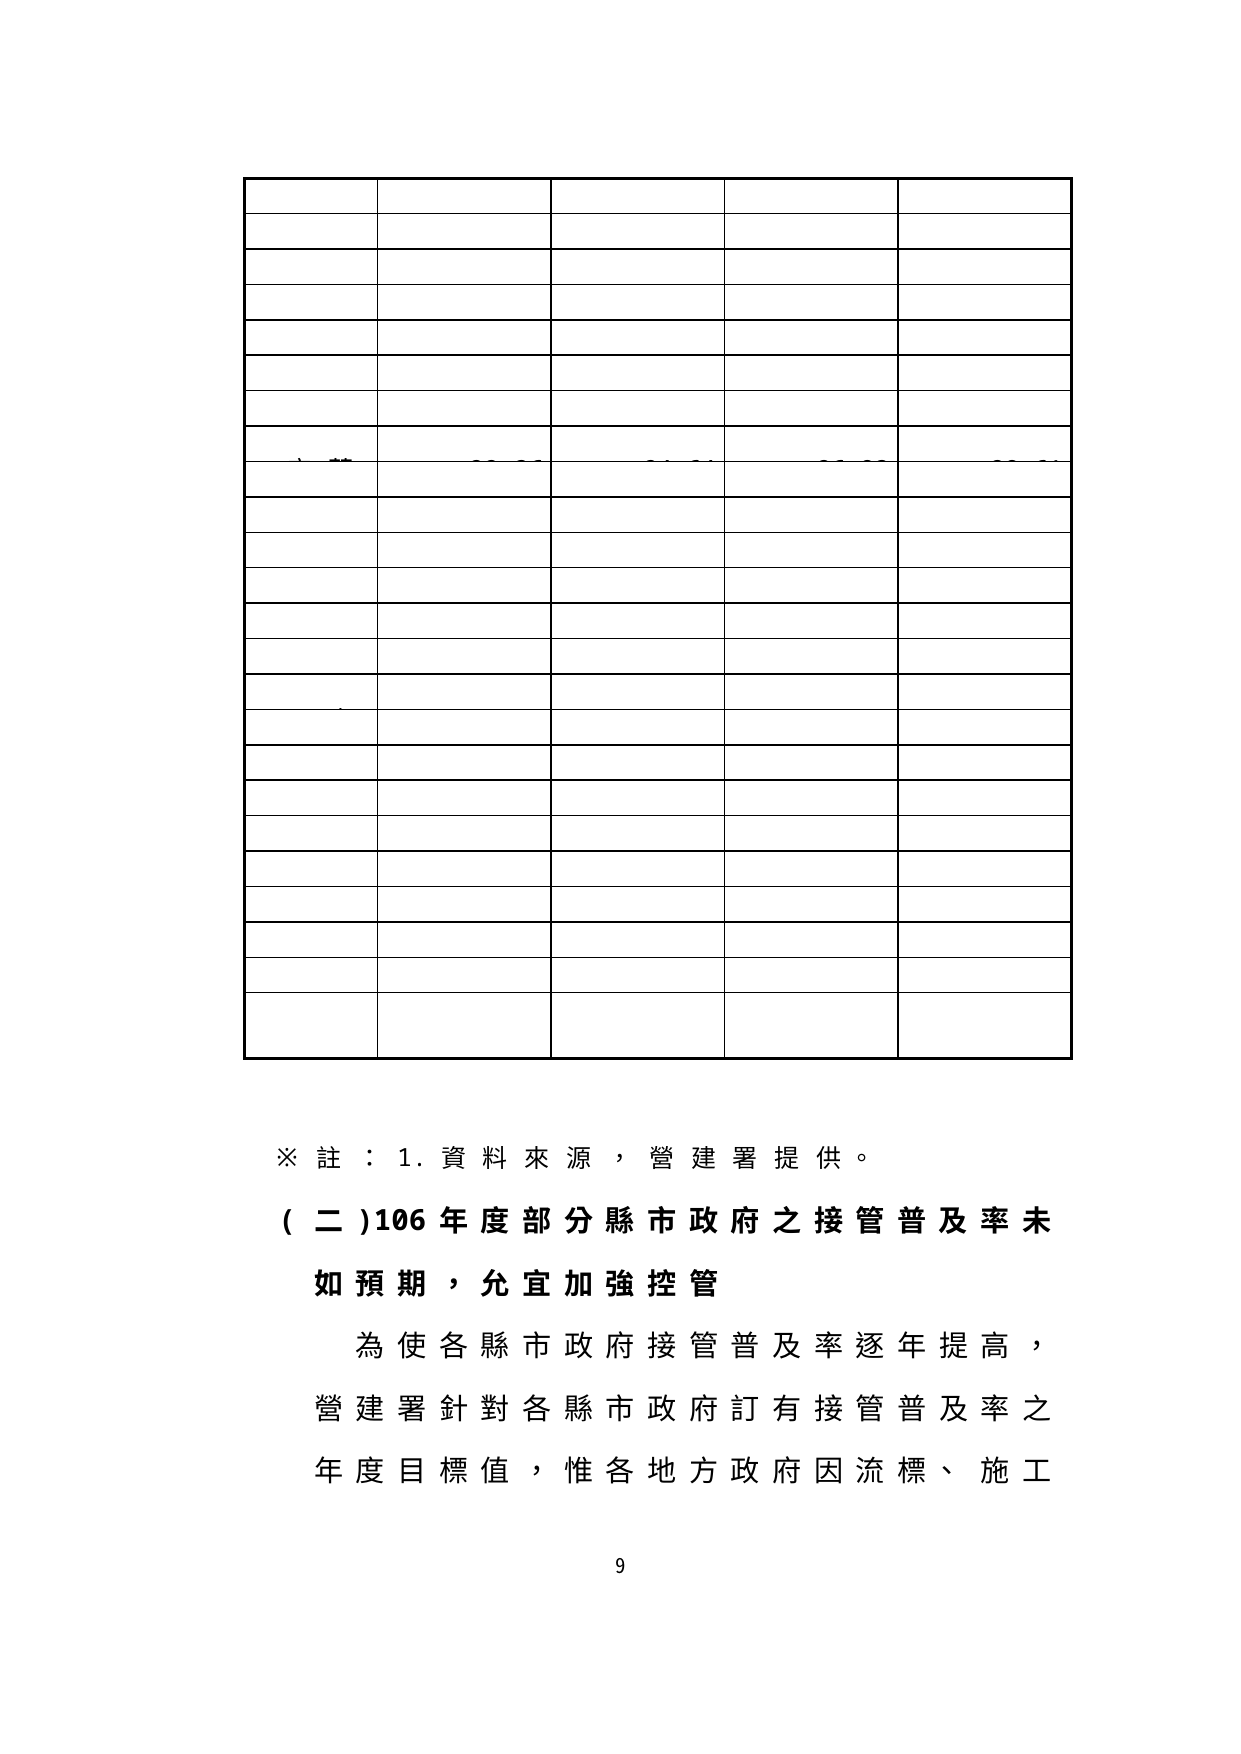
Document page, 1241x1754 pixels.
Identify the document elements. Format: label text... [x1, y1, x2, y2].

table_cell 桃園市 [246, 285, 377, 319]
table_cell 12.23 [552, 675, 724, 708]
text 為使各縣市政府接管普及率逐年提高，營建署針對各縣市政府訂有接管普及率之年度目標值，惟各地方政府因流標、施工 [271, 1302, 1058, 1490]
table_cell 24.89 [552, 816, 724, 850]
table_cell 嘉義縣 [246, 639, 377, 673]
table_cell 新北市 [246, 214, 377, 248]
table_cell 0.70 [552, 533, 724, 567]
table_header 106年度 [899, 180, 1070, 213]
text (二)106年度部分縣市政府之接管普及率未如預期，允宜加強控管 [242, 1177, 1058, 1302]
table_cell 31.96 [899, 993, 1070, 1057]
table_cell 85.33 [552, 958, 724, 992]
table_cell 26.83 [725, 427, 897, 461]
table_cell 新竹縣 [246, 462, 377, 496]
table_cell 7.69 [899, 639, 1070, 673]
table_cell 13.21 [552, 462, 724, 496]
table_cell 1.00 [899, 533, 1070, 567]
table_cell 19.05 [378, 816, 550, 850]
table_cell 11.86 [378, 852, 550, 886]
table_cell 34.51 [378, 391, 550, 425]
table_cell 0.62 [378, 533, 550, 567]
table_cell 台東縣 [246, 710, 377, 744]
table_cell 11.66 [552, 498, 724, 531]
table_cell 20.44 [378, 746, 550, 779]
table_cell 台北市 [246, 250, 377, 283]
table_cell 31.12 [899, 816, 1070, 850]
table_cell 0.00 [899, 887, 1070, 921]
table_cell 0.57 [725, 710, 897, 744]
table_cell 30.12 [899, 746, 1070, 779]
table_header 104年度 [552, 180, 724, 213]
table_cell 18.32 [899, 356, 1070, 390]
table_cell 26.57 [378, 993, 550, 1057]
table_cell 6.51 [552, 639, 724, 673]
table_cell 31.93 [725, 923, 897, 956]
table_cell 82.04 [725, 958, 897, 992]
table_cell 41.52 [378, 214, 550, 248]
table_cell 平均接管普及率 [246, 993, 377, 1057]
table_cell 4.51 [725, 604, 897, 638]
table_cell 54.61 [899, 214, 1070, 248]
table_cell 0.00 [378, 887, 550, 921]
table_cell 4.43 [552, 285, 724, 319]
table_cell 39.11 [725, 391, 897, 425]
table_header 105年度 [725, 180, 897, 213]
table_cell 彰化縣 [246, 533, 377, 567]
table_cell 連江縣 [246, 958, 377, 992]
table_cell 28.61 [899, 427, 1070, 461]
table_cell 苗栗縣 [246, 498, 377, 531]
table_cell 28.35 [552, 993, 724, 1057]
table_cell 76.40 [899, 958, 1070, 992]
table_cell 3.30 [725, 568, 897, 602]
table_cell 2.97 [378, 568, 550, 602]
table_cell 12.78 [899, 675, 1070, 708]
table_cell 雲林縣 [246, 604, 377, 638]
table_cell 77.18 [899, 250, 1070, 283]
table_cell 76.44 [725, 250, 897, 283]
table_cell 0.00 [725, 781, 897, 815]
text ※註：1.資料來源，營建署提供。 [183, 1115, 1058, 1177]
table_cell 46.49 [552, 214, 724, 248]
table_cell 24.64 [552, 427, 724, 461]
table_cell 87.06 [378, 958, 550, 992]
table_cell 7.68 [378, 498, 550, 531]
table_cell 7.54 [725, 639, 897, 673]
table_cell 15.30 [899, 852, 1070, 886]
table_cell 33.49 [899, 923, 1070, 956]
table_cell 36.60 [552, 391, 724, 425]
table_cell 基隆市 [246, 816, 377, 850]
table_cell 12.09 [378, 321, 550, 354]
table_cell 10.90 [378, 675, 550, 708]
table_cell 高雄市 [246, 391, 377, 425]
table_cell 13.73 [725, 852, 897, 886]
table_header 縣市別 [246, 180, 377, 213]
table_cell 新竹市 [246, 852, 377, 886]
table_cell 14.46 [725, 321, 897, 354]
table_cell 29.95 [725, 993, 897, 1057]
table_cell 4.44 [378, 604, 550, 638]
table_cell 16.97 [725, 356, 897, 390]
table_cell 5.31 [725, 285, 897, 319]
table_cell 27.17 [378, 923, 550, 956]
table_cell 宜蘭縣 [246, 427, 377, 461]
table_cell 12.57 [378, 462, 550, 496]
table_cell 41.11 [899, 391, 1070, 425]
table_cell 南投縣 [246, 568, 377, 602]
table_cell 4.46 [552, 604, 724, 638]
table_cell 嘉義市 [246, 887, 377, 921]
table_cell 8.78 [899, 285, 1070, 319]
table_cell 澎湖縣 [246, 781, 377, 815]
table_header 103年度 [378, 180, 550, 213]
table_cell 12.77 [552, 852, 724, 886]
table_cell 0.00 [552, 781, 724, 815]
table_cell 27.95 [725, 746, 897, 779]
table_cell 0.58 [552, 710, 724, 744]
table_cell 0.00 [899, 781, 1070, 815]
table_cell 14.00 [725, 498, 897, 531]
table_cell 0.00 [725, 887, 897, 921]
table_cell 台中市 [246, 321, 377, 354]
table_cell 75.77 [552, 250, 724, 283]
table_cell 16.19 [899, 321, 1070, 354]
table_cell 0.58 [378, 710, 550, 744]
table_cell 0.00 [378, 781, 550, 815]
table_cell 16.00 [552, 356, 724, 390]
table_cell 14.86 [899, 498, 1070, 531]
table_cell 台南市 [246, 356, 377, 390]
table_cell 3.31 [899, 568, 1070, 602]
table_cell 22.36 [378, 427, 550, 461]
table_cell 花蓮縣 [246, 746, 377, 779]
table_cell 15.98 [899, 462, 1070, 496]
table_cell 3.21 [552, 568, 724, 602]
table_cell 0.00 [552, 887, 724, 921]
table_cell 14.65 [725, 462, 897, 496]
table_cell 12.60 [725, 675, 897, 708]
table_cell 74.96 [378, 250, 550, 283]
table_cell 1.01 [725, 533, 897, 567]
table_cell 24.70 [552, 746, 724, 779]
table_cell 3.79 [378, 285, 550, 319]
table_cell 4.53 [899, 604, 1070, 638]
table_cell 30.41 [552, 923, 724, 956]
table_cell 50.10 [725, 214, 897, 248]
table_cell 屏東縣 [246, 675, 377, 708]
table_cell 金門縣 [246, 923, 377, 956]
table_cell 27.63 [725, 816, 897, 850]
table_cell 0.57 [899, 710, 1070, 744]
table_cell 5.44 [378, 639, 550, 673]
table_cell 15.04 [378, 356, 550, 390]
table_cell 13.19 [552, 321, 724, 354]
